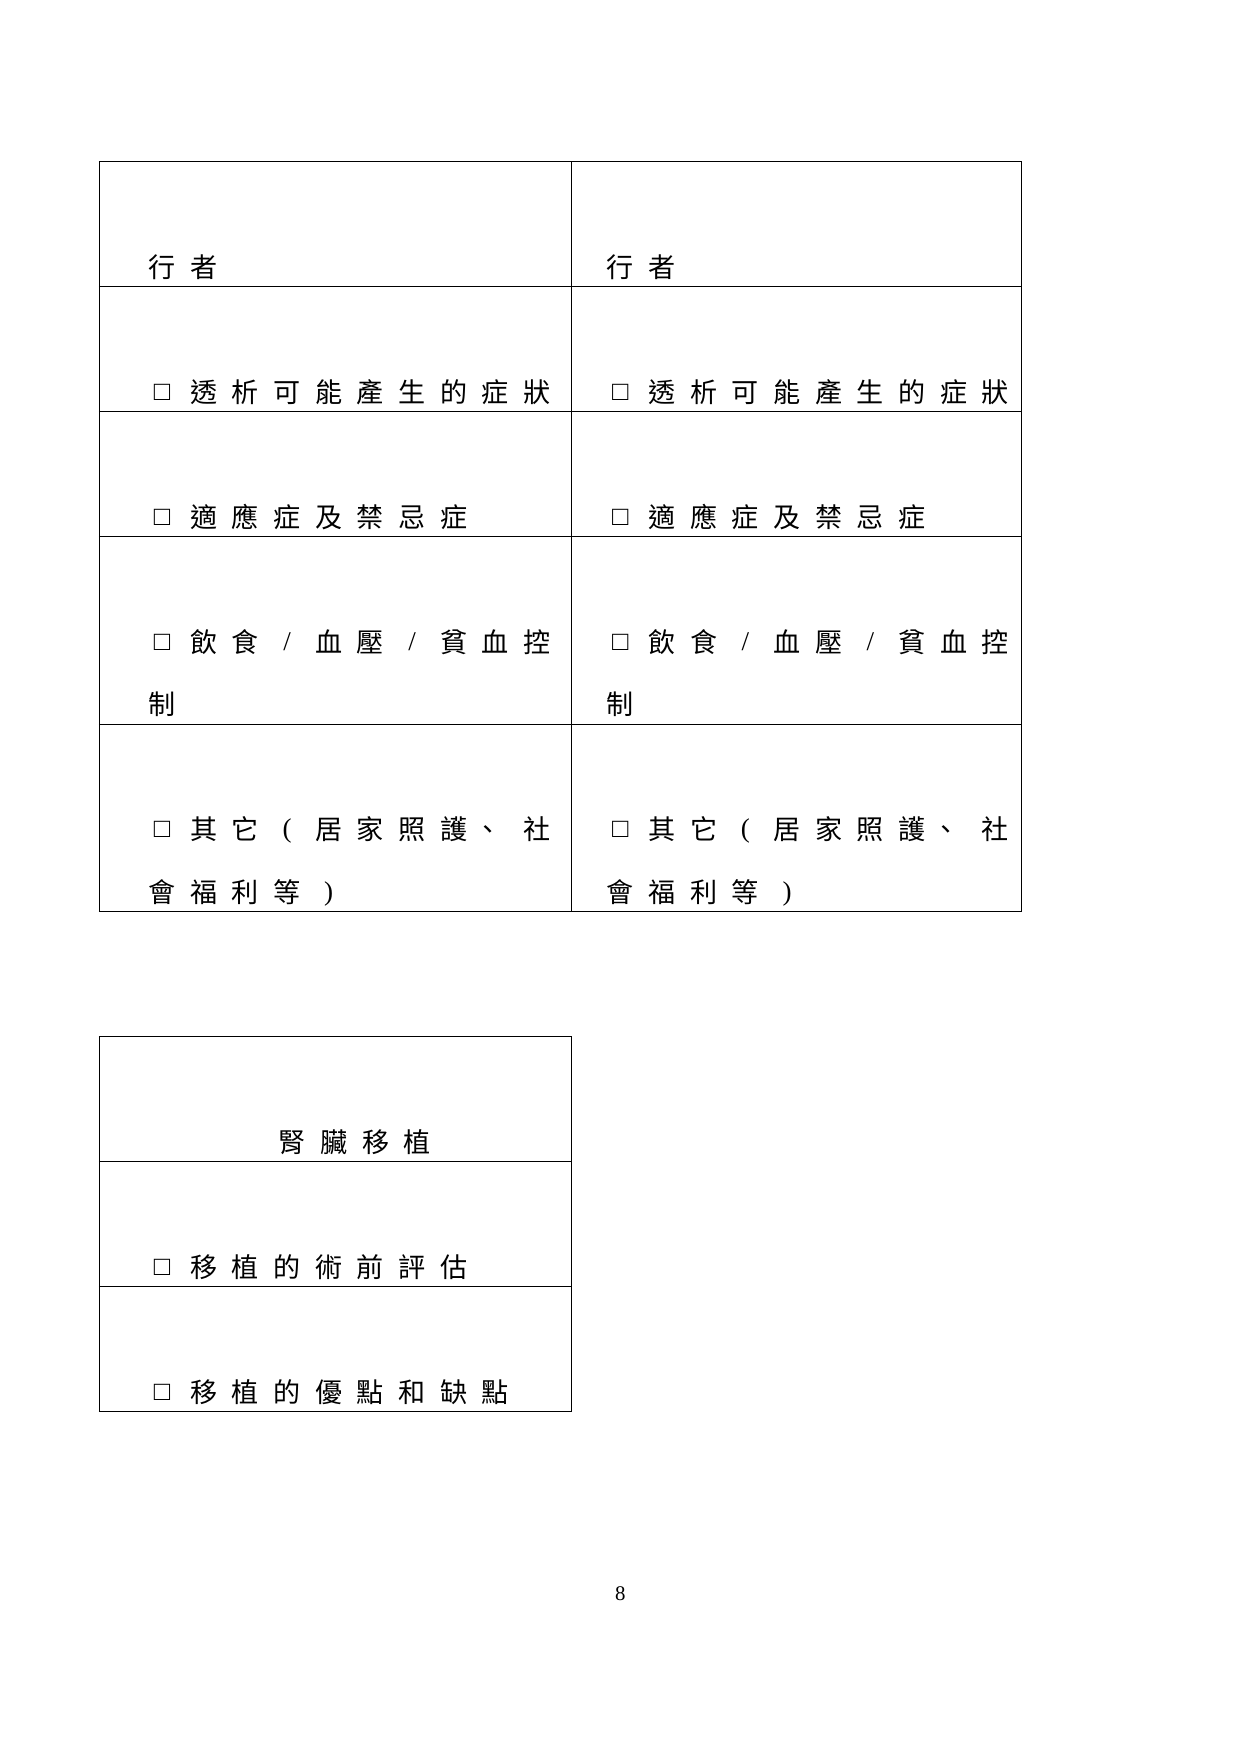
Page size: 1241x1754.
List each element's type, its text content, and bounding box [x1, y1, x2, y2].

table_cell □移植的優點和缺點 [100, 1287, 571, 1411]
table_cell □其它(居家照護、社會福利等) [100, 725, 571, 911]
table_cell □適應症及禁忌症 [572, 412, 1021, 536]
table_cell □透析可能產生的症狀 [100, 287, 571, 411]
table_cell □適應症及禁忌症 [100, 412, 571, 536]
table_cell □飲食/血壓/貧血控制 [572, 537, 1021, 724]
table_cell 行者 [572, 162, 1021, 286]
table_cell □飲食/血壓/貧血控制 [100, 537, 571, 724]
table_header 腎臟移植 [100, 1037, 571, 1161]
table_cell □透析可能產生的症狀 [572, 287, 1021, 411]
table_cell 行者 [100, 162, 571, 286]
table_cell □移植的術前評估 [100, 1162, 571, 1286]
table_cell □其它(居家照護、社會福利等) [572, 725, 1021, 911]
